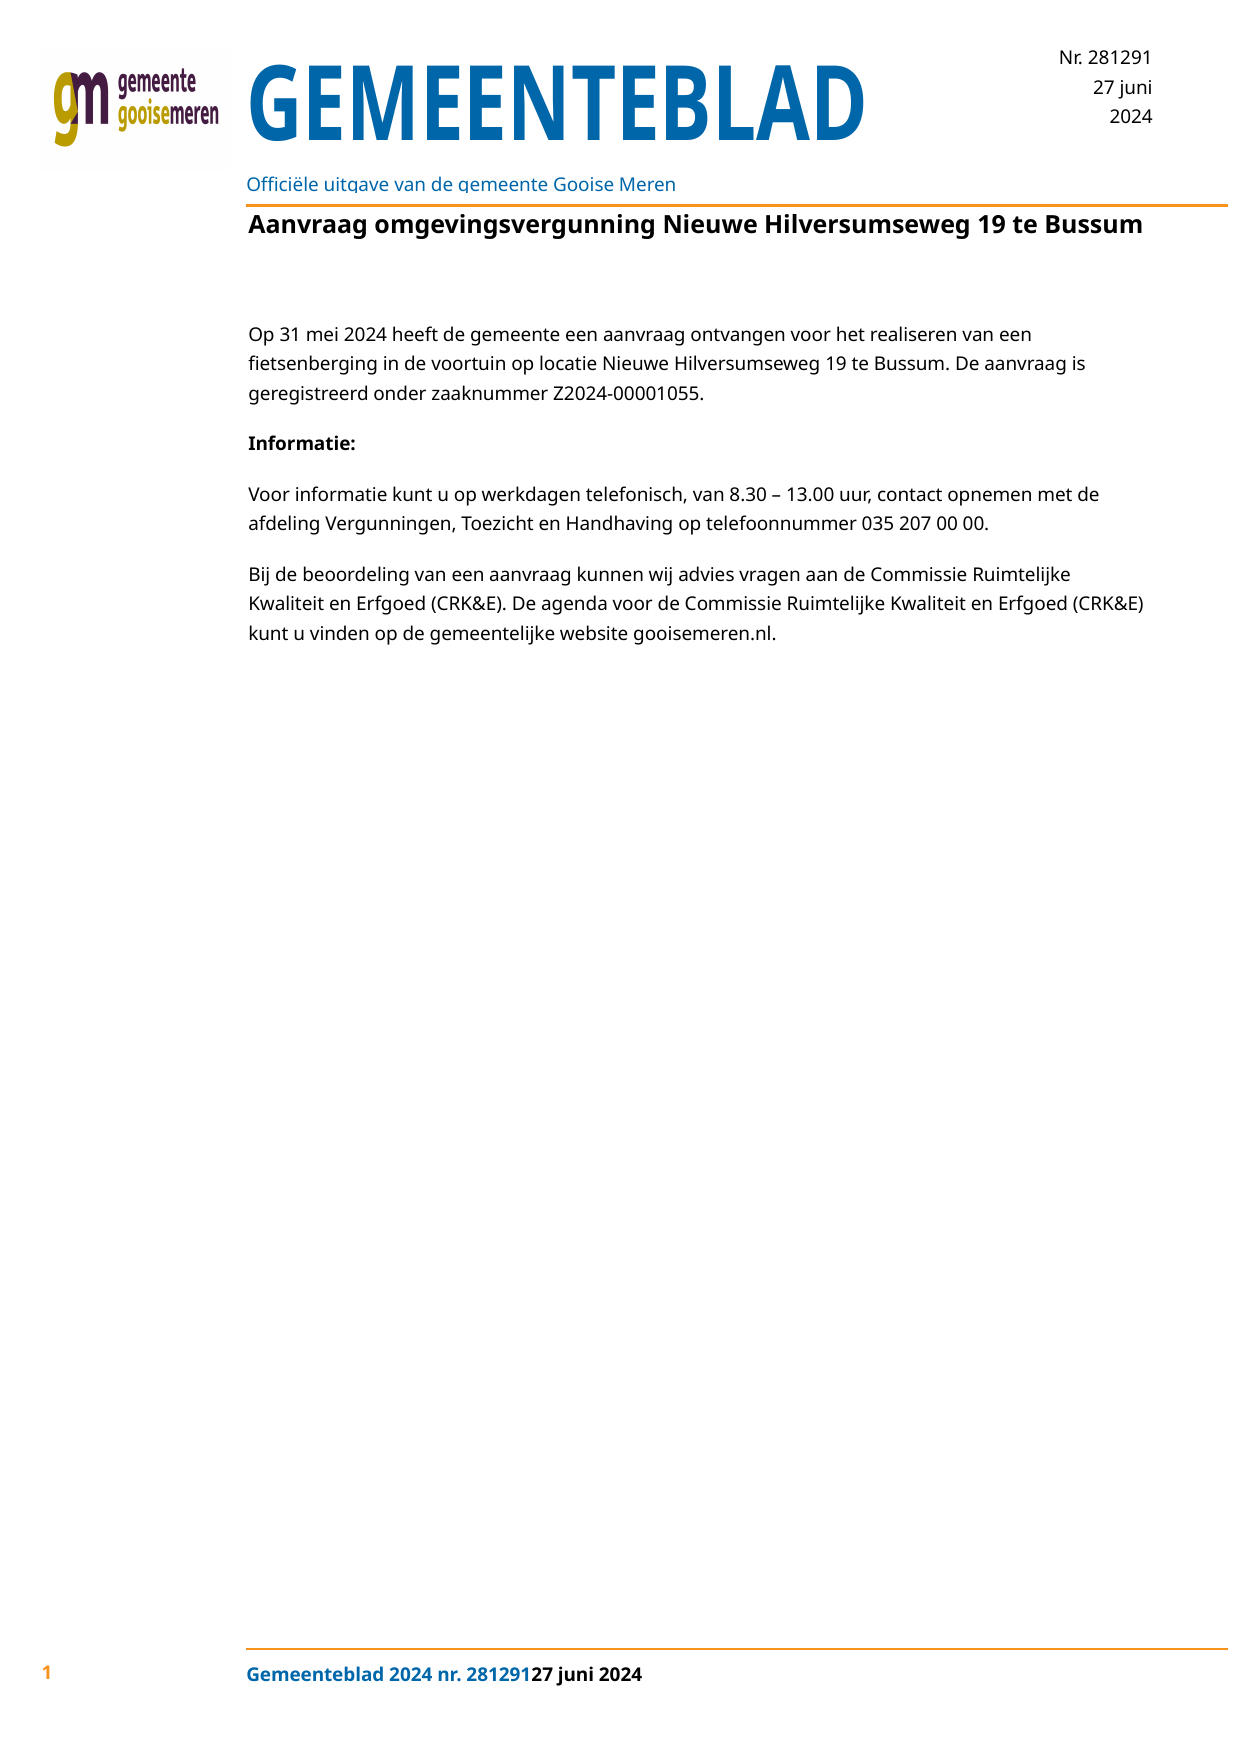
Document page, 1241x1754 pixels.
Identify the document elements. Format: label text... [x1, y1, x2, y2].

text Op 31 mei 2024 heeft de gemeente een aanvraag ontvangen voor het realiseren van een fietsenberging in de voortuin op locatie Nieuwe Hilversumseweg 19 te Bussum. De aanvraag is geregistreerd onder zaaknummer Z2024-00001055. [248, 321, 1152, 406]
text Informatie: [248, 430, 1152, 456]
text Aanvraag omgevingsvergunning Nieuwe Hilversumseweg 19 te Bussum [248, 207, 1152, 241]
text Bij de beoordeling van een aanvraag kunnen wij advies vragen aan de Commissie Ruimtelijke Kwaliteit en Erfgoed (CRK&E). De agenda voor de Commissie Ruimtelijke Kwaliteit en Erfgoed (CRK&E) kunt u vinden op de gemeentelijke website gooisemeren.nl. [248, 561, 1152, 646]
text Voor informatie kunt u op werkdagen telefonisch, van 8.30 – 13.00 uur, contact opnemen met de afdeling Vergunningen, Toezicht en Handhaving op telefoonnummer 035 207 00 00. [248, 481, 1152, 536]
picture [41, 47, 231, 172]
